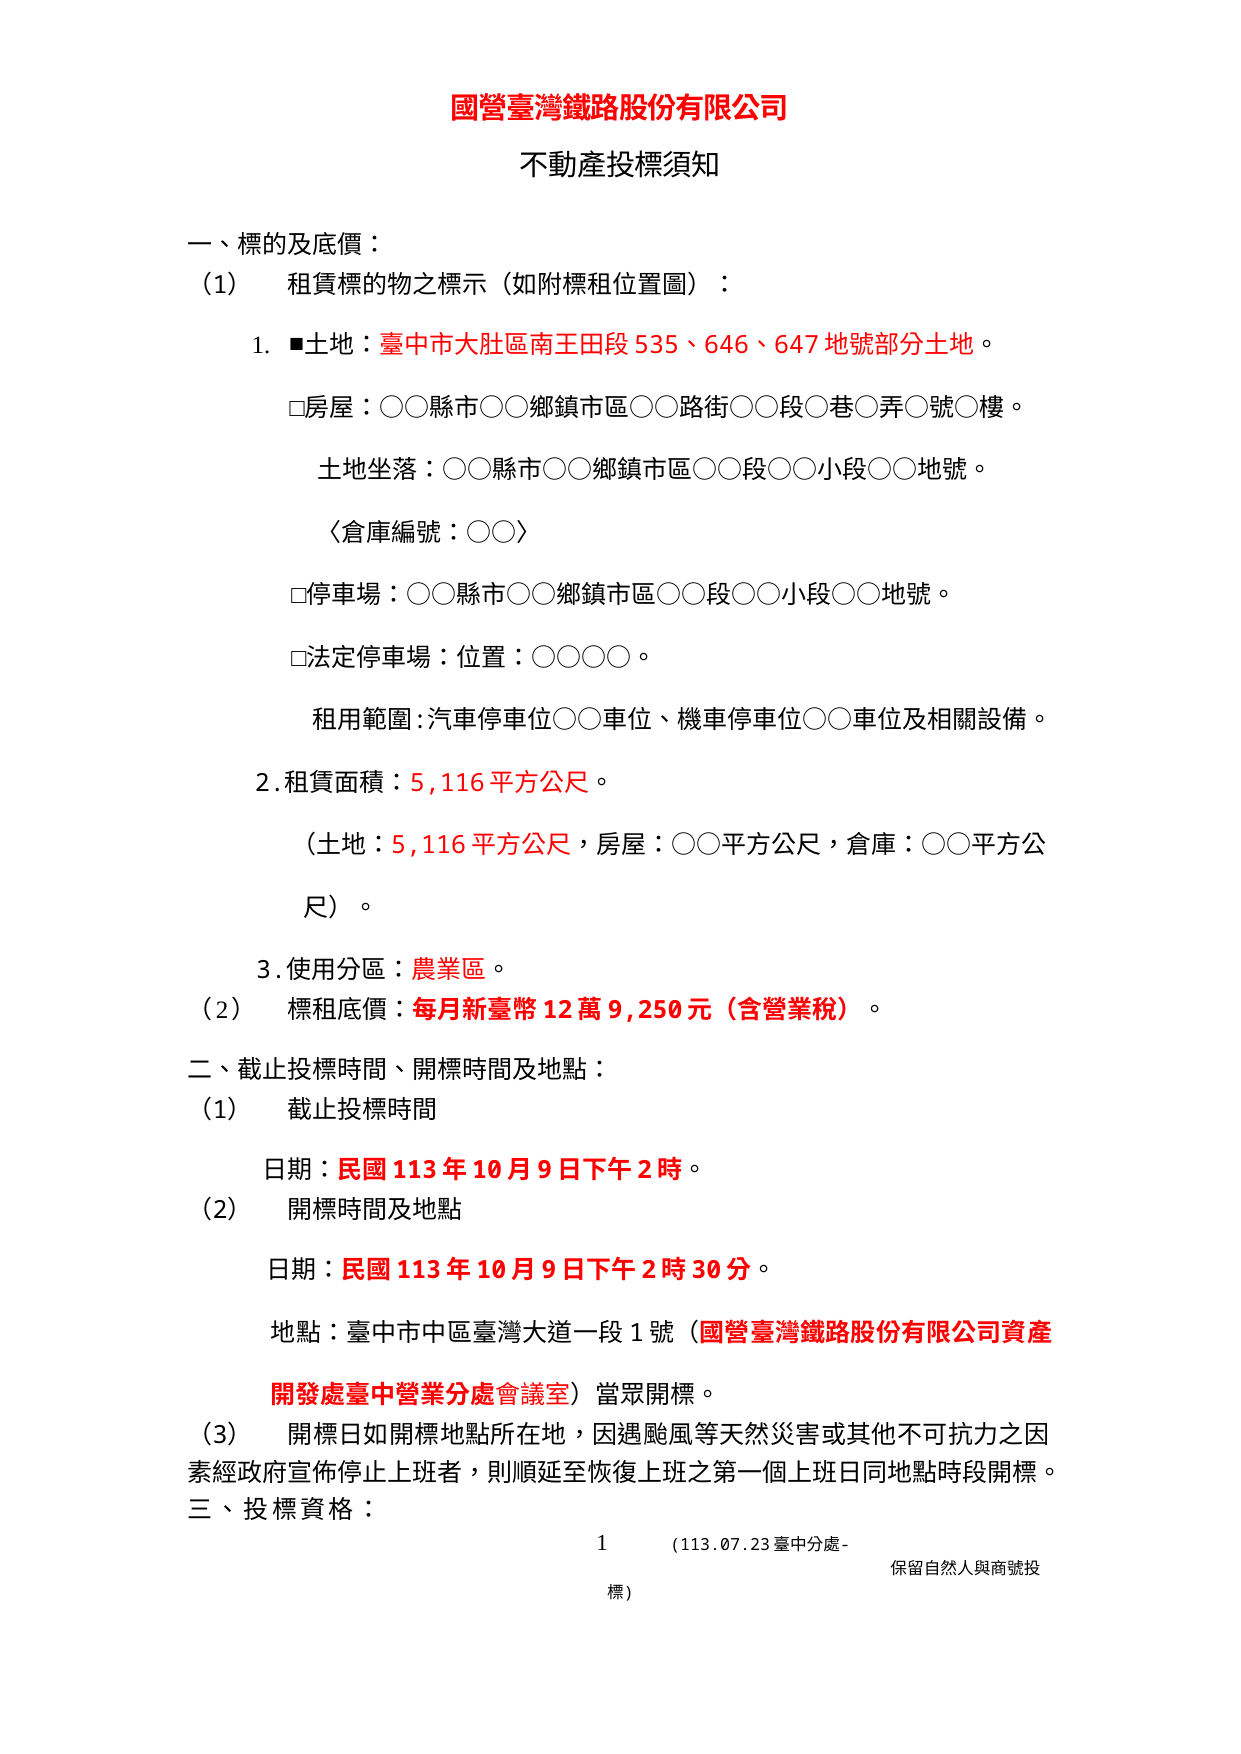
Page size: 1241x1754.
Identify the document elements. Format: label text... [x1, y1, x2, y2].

text （土地：5,116平方公尺，房屋：○○平方公尺，倉庫：○○平方公尺）。 [291, 801, 1053, 926]
list 截止投標時間 [187, 1089, 1051, 1126]
text 日期：民國113年10月9日下午2時30分。 [263, 1226, 1053, 1289]
list 開標時間及地點 [187, 1189, 1051, 1226]
text 土地坐落：○○縣市○○鄉鎮市區○○段○○小段○○地號。 [317, 426, 1053, 489]
text 日期：民國113年10月9日下午2時。 [262, 1126, 1053, 1189]
text 一、標的及底價： [187, 201, 1053, 264]
text 〈倉庫編號：○○〉 [254, 489, 1053, 551]
list 標租底價：每月新臺幣12萬9,250元（含營業稅）。 [187, 989, 1051, 1026]
text □房屋：○○縣市○○鄉鎮市區○○路街○○段○巷○弄○號○樓。 [289, 364, 1053, 426]
text 不動產投標須知 [187, 145, 1053, 183]
text □法定停車場：位置：○○○○。 [252, 614, 1053, 676]
text 三、投標資格： [187, 1489, 1053, 1526]
text □停車場：○○縣市○○鄉鎮市區○○段○○小段○○地號。 [291, 551, 1053, 614]
list 開標日如開標地點所在地，因遇颱風等天然災害或其他不可抗力之因素經政府宣佈停止上班者，則順延至恢復上班之第一個上班日同地點時段開標。 [187, 1414, 1051, 1489]
text 2.租賃面積：5,116平方公尺。 [234, 739, 1053, 801]
text 國營臺灣鐵路股份有限公司 [187, 89, 1053, 126]
list ■土地：臺中市大肚區南王田段535、646、647地號部分土地。 [251, 301, 1053, 364]
list 租賃標的物之標示（如附標租位置圖）： [187, 264, 1051, 301]
text 地點：臺中市中區臺灣大道一段1號（國營臺灣鐵路股份有限公司資產開發處臺中營業分處會議室）當眾開標。 [271, 1289, 1053, 1414]
text 3.使用分區：農業區。 [234, 926, 1053, 989]
text 二、截止投標時間、開標時間及地點： [187, 1026, 1053, 1089]
text 租用範圍:汽車停車位○○車位、機車停車位○○車位及相關設備。 [250, 676, 1053, 739]
